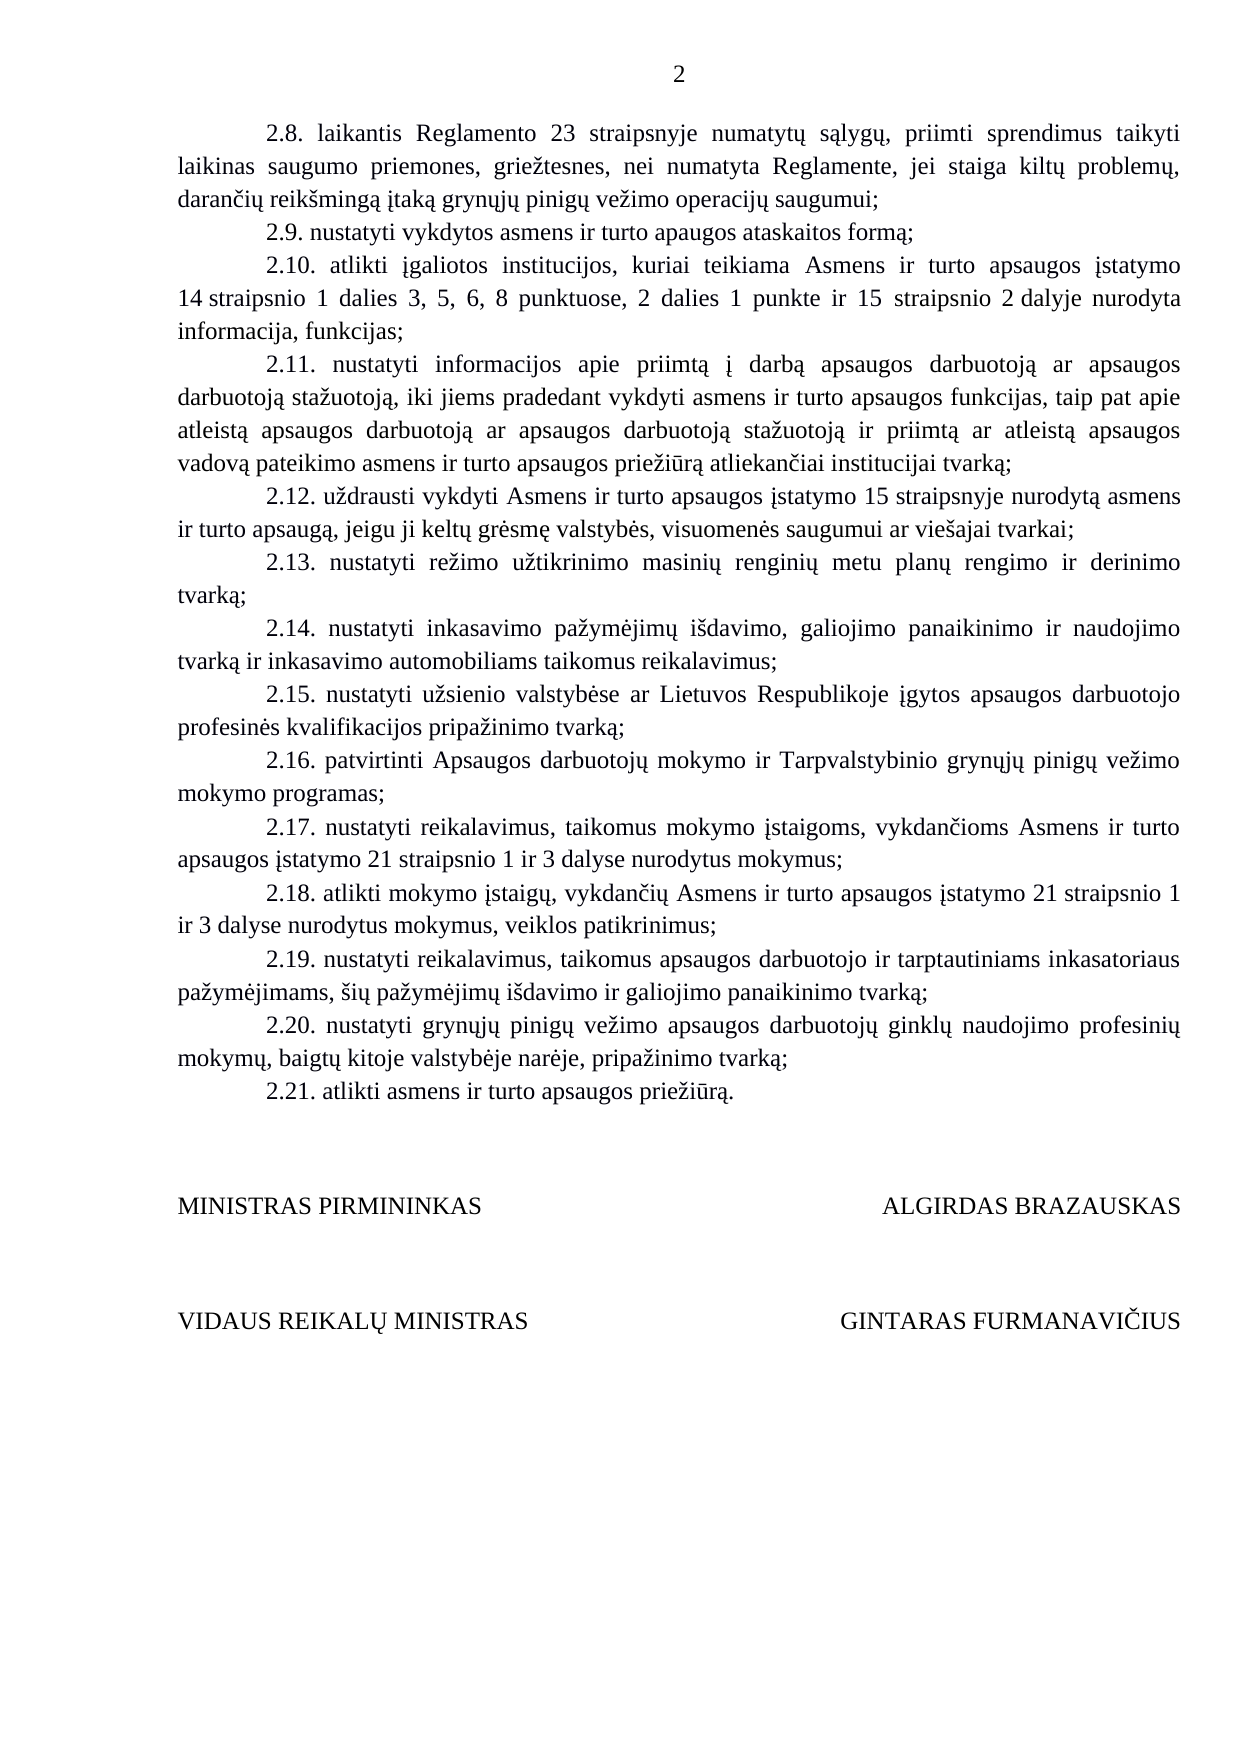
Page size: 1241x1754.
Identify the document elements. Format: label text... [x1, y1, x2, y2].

text 2.15. nustatyti užsienio valstybėse ar Lietuvos Respublikoje įgytos apsaugos darbuotojo profesinės kvalifikacijos pripažinimo tvarką; [177, 679, 1181, 741]
text 2.13. nustatyti režimo užtikrinimo masinių renginių metu planų rengimo ir derinimo tvarką; [177, 547, 1181, 609]
text 2.8. laikantis Reglamento 23 straipsnyje numatytų sąlygų, priimti sprendimus taikyti laikinas saugumo priemones, griežtesnes, nei numatyta Reglamente, jei staiga kiltų problemų, darančių reikšmingą įtaką grynųjų pinigų vežimo operacijų saugumui; [177, 118, 1181, 213]
text 2.9. nustatyti vykdytos asmens ir turto apaugos ataskaitos formą; [177, 217, 1181, 246]
text 2.11. nustatyti informacijos apie priimtą į darbą apsaugos darbuotoją ar apsaugos darbuotoją stažuotoją, iki jiems pradedant vykdyti asmens ir turto apsaugos funkcijas, taip pat apie atleistą apsaugos darbuotoją ar apsaugos darbuotoją stažuotoją ir priimtą ar atleistą apsaugos vadovą pateikimo asmens ir turto apsaugos priežiūrą atliekančiai institucijai tvarką; [177, 349, 1181, 477]
text 2.16. patvirtinti Apsaugos darbuotojų mokymo ir Tarpvalstybinio grynųjų pinigų vežimo mokymo programas; [177, 746, 1181, 807]
text 2.17. nustatyti reikalavimus, taikomus mokymo įstaigoms, vykdančioms Asmens ir turto apsaugos įstatymo 21 straipsnio 1 ir 3 dalyse nurodytus mokymus; [177, 812, 1181, 873]
text 2.21. atlikti asmens ir turto apsaugos priežiūrą. [177, 1076, 1181, 1104]
text 2.20. nustatyti grynųjų pinigų vežimo apsaugos darbuotojų ginklų naudojimo profesinių mokymų, baigtų kitoje valstybėje narėje, pripažinimo tvarką; [177, 1010, 1181, 1071]
text 2.18. atlikti mokymo įstaigų, vykdančių Asmens ir turto apsaugos įstatymo 21 straipsnio 1 ir 3 dalyse nurodytus mokymus, veiklos patikrinimus; [177, 878, 1181, 939]
text 2.12. uždrausti vykdyti Asmens ir turto apsaugos įstatymo 15 straipsnyje nurodytą asmens ir turto apsaugą, jeigu ji keltų grėsmę valstybės, visuomenės saugumui ar viešajai tvarkai; [177, 481, 1181, 543]
text VIDAUS REIKALŲ MINISTRAS GINTARAS FURMANAVIČIUS [177, 1306, 1181, 1334]
text 2.14. nustatyti inkasavimo pažymėjimų išdavimo, galiojimo panaikinimo ir naudojimo tvarką ir inkasavimo automobiliams taikomus reikalavimus; [177, 613, 1181, 675]
text MINISTRAS PIRMININKAS ALGIRDAS BRAZAUSKAS [177, 1191, 1181, 1219]
text 2.10. atlikti įgaliotos institucijos, kuriai teikiama Asmens ir turto apsaugos įstatymo 14 straipsnio 1 dalies 3, 5, 6, 8 punktuose, 2 dalies 1 punkte ir 15 straipsnio 2 dalyje nurodyta informacija, funkcijas; [177, 250, 1181, 345]
text 2.19. nustatyti reikalavimus, taikomus apsaugos darbuotojo ir tarptautiniams inkasatoriaus pažymėjimams, šių pažymėjimų išdavimo ir galiojimo panaikinimo tvarką; [177, 944, 1181, 1005]
